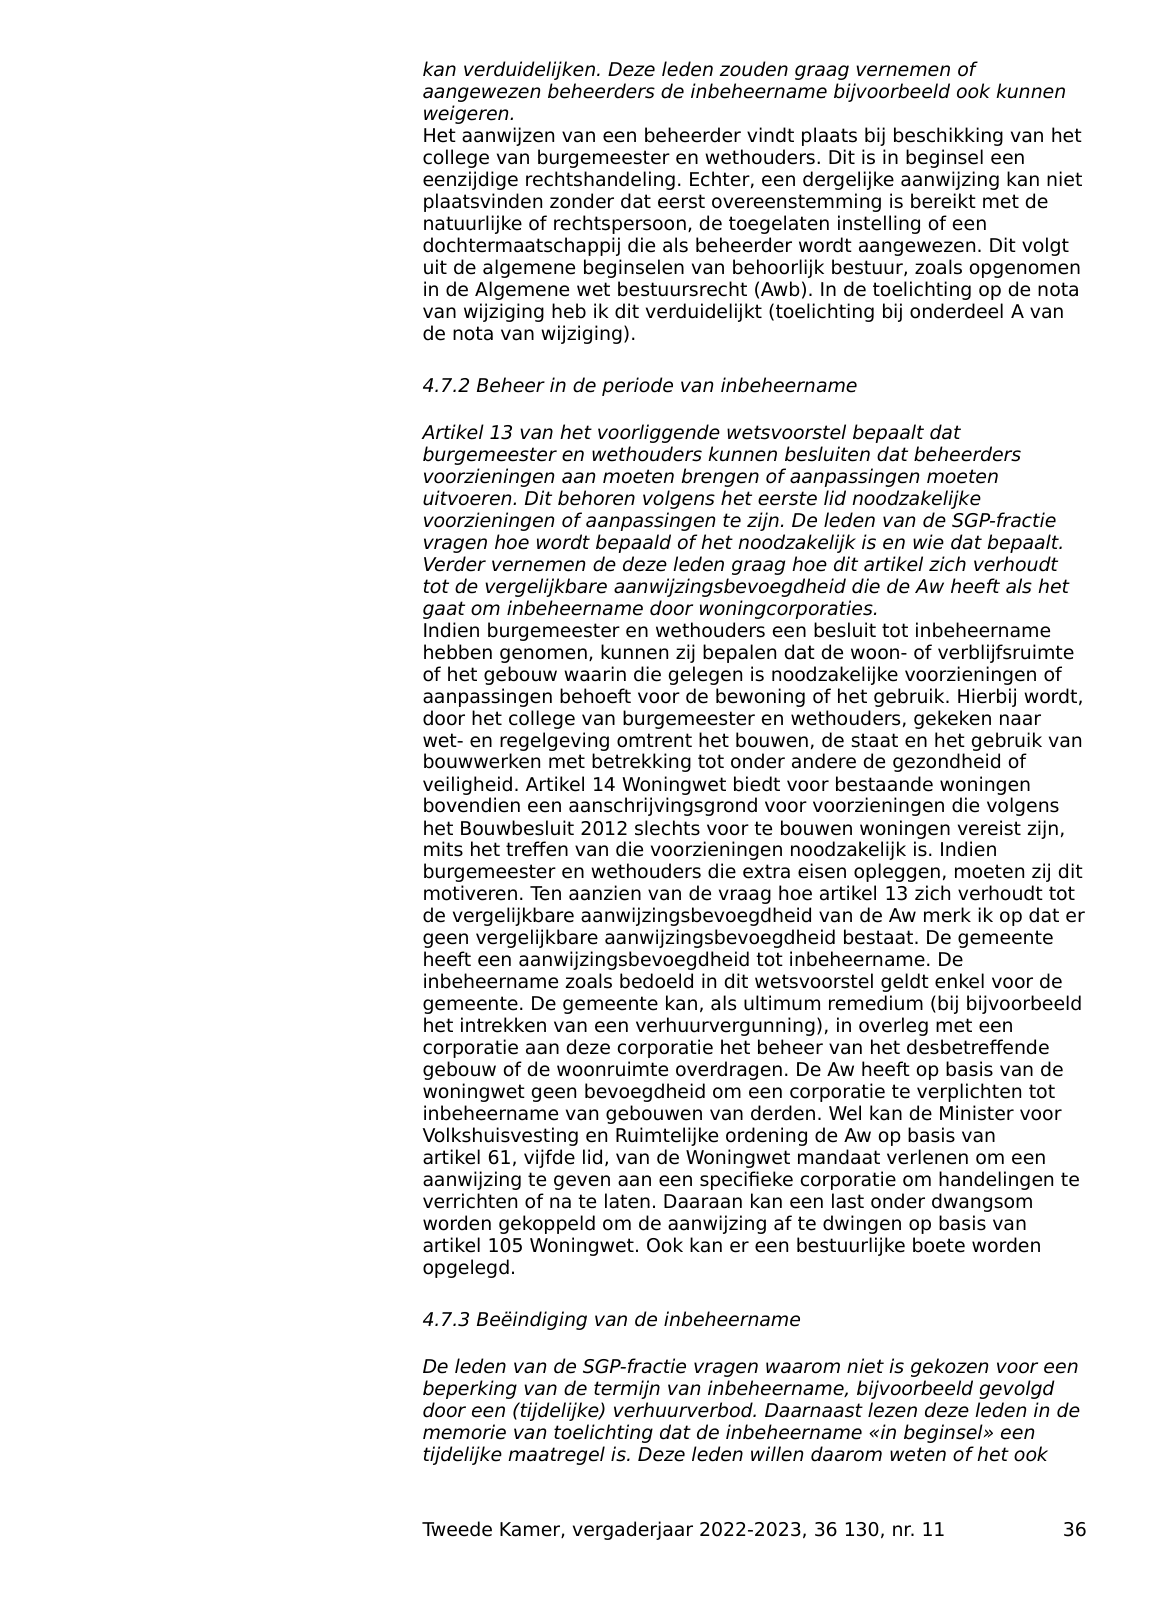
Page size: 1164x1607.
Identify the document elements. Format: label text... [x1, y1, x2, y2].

subtitle 4.7.2 Beheer in de periode van inbeheername [422, 375, 1087, 397]
text kan verduidelijken. Deze leden zouden graag vernemen of aangewezen beheerders de inbeheername bijvoorbeeld ook kunnen weigeren. [422, 59, 1087, 125]
text De leden van de SGP-fractie vragen waarom niet is gekozen voor een beperking van de termijn van inbeheername, bijvoorbeeld gevolgd door een (tijdelijke) verhuurverbod. Daarnaast lezen deze leden in de memorie van toelichting dat de inbeheername «in beginsel» een tijdelijke maatregel is. Deze leden willen daarom weten of het ook [422, 1356, 1087, 1466]
text Artikel 13 van het voorliggende wetsvoorstel bepaalt dat burgemeester en wethouders kunnen besluiten dat beheerders voorzieningen aan moeten brengen of aanpassingen moeten uitvoeren. Dit behoren volgens het eerste lid noodzakelijke voorzieningen of aanpassingen te zijn. De leden van de SGP-fractie vragen hoe wordt bepaald of het noodzakelijk is en wie dat bepaalt. Verder vernemen de deze leden graag hoe dit artikel zich verhoudt tot de vergelijkbare aanwijzingsbevoegdheid die de Aw heeft als het gaat om inbeheername door woningcorporaties. [422, 422, 1087, 619]
text Indien burgemeester en wethouders een besluit tot inbeheername hebben genomen, kunnen zij bepalen dat de woon- of verblijfsruimte of het gebouw waarin die gelegen is noodzakelijke voorzieningen of aanpassingen behoeft voor de bewoning of het gebruik. Hierbij wordt, door het college van burgemeester en wethouders, gekeken naar wet- en regelgeving omtrent het bouwen, de staat en het gebruik van bouwwerken met betrekking tot onder andere de gezondheid of veiligheid. Artikel 14 Woningwet biedt voor bestaande woningen bovendien een aanschrijvingsgrond voor voorzieningen die volgens het Bouwbesluit 2012 slechts voor te bouwen woningen vereist zijn, mits het treffen van die voorzieningen noodzakelijk is. Indien burgemeester en wethouders die extra eisen opleggen, moeten zij dit motiveren. Ten aanzien van de vraag hoe artikel 13 zich verhoudt tot de vergelijkbare aanwijzingsbevoegdheid van de Aw merk ik op dat er geen vergelijkbare aanwijzingsbevoegdheid bestaat. De gemeente heeft een aanwijzingsbevoegdheid tot inbeheername. De inbeheername zoals bedoeld in dit wetsvoorstel geldt enkel voor de gemeente. De gemeente kan, als ultimum remedium (bij bijvoorbeeld het intrekken van een verhuurvergunning), in overleg met een corporatie aan deze corporatie het beheer van het desbetreffende gebouw of de woonruimte overdragen. De Aw heeft op basis van de woningwet geen bevoegdheid om een corporatie te verplichten tot inbeheername van gebouwen van derden. Wel kan de Minister voor Volkshuisvesting en Ruimtelijke ordening de Aw op basis van artikel 61, vijfde lid, van de Woningwet mandaat verlenen om een aanwijzing te geven aan een specifieke corporatie om handelingen te verrichten of na te laten. Daaraan kan een last onder dwangsom worden gekoppeld om de aanwijzing af te dwingen op basis van artikel 105 Woningwet. Ook kan er een bestuurlijke boete worden opgelegd. [422, 619, 1087, 1279]
text Het aanwijzen van een beheerder vindt plaats bij beschikking van het college van burgemeester en wethouders. Dit is in beginsel een eenzijdige rechtshandeling. Echter, een dergelijke aanwijzing kan niet plaatsvinden zonder dat eerst overeenstemming is bereikt met de natuurlijke of rechtspersoon, de toegelaten instelling of een dochtermaatschappij die als beheerder wordt aangewezen. Dit volgt uit de algemene beginselen van behoorlijk bestuur, zoals opgenomen in de Algemene wet bestuursrecht (Awb). In de toelichting op de nota van wijziging heb ik dit verduidelijkt (toelichting bij onderdeel A van de nota van wijziging). [422, 125, 1087, 345]
subtitle 4.7.3 Beëindiging van de inbeheername [422, 1309, 1087, 1331]
